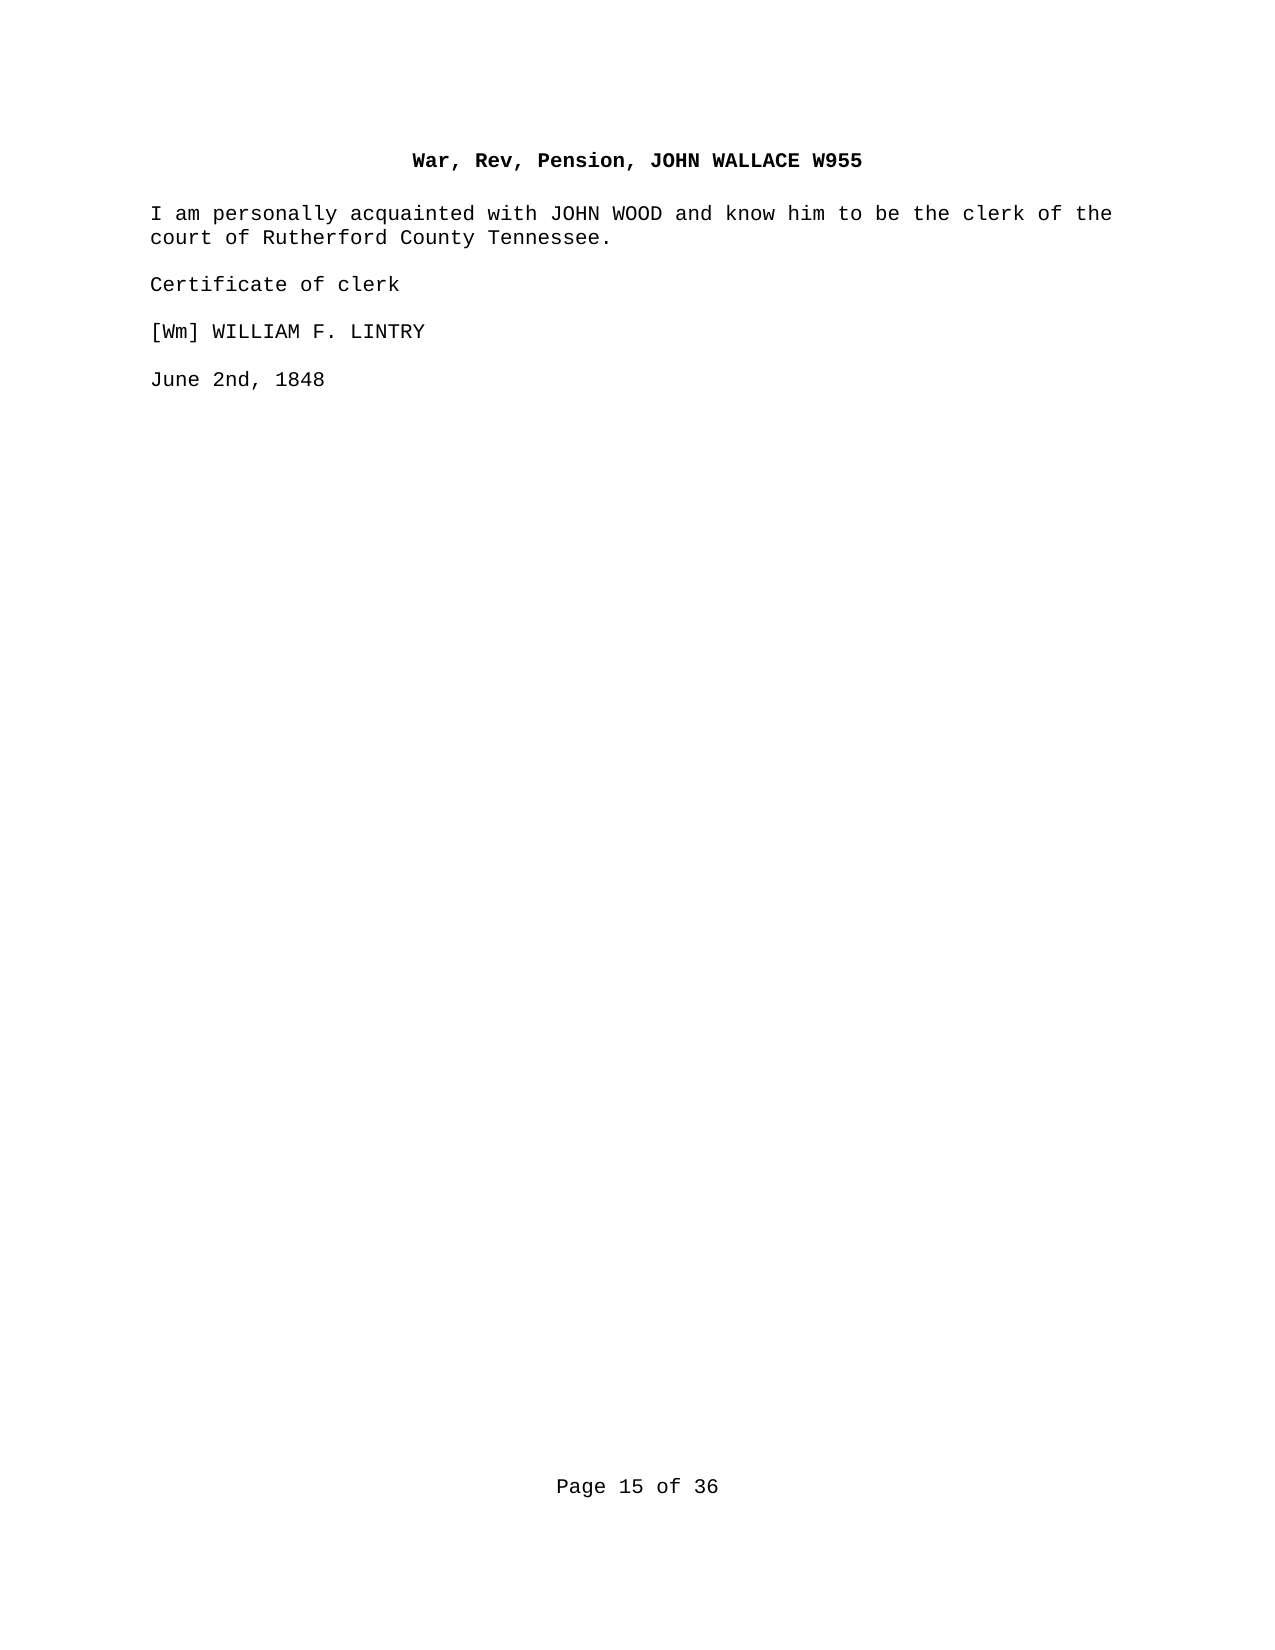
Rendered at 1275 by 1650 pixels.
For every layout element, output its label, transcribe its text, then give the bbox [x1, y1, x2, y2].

text I am personally acquainted with John Wood and know him to be the clerk of the court of Rutherford County Tennessee. [150, 203, 1125, 250]
text [Wm] William F. Lintry [150, 321, 1125, 345]
text June 2nd, 1848 [150, 369, 1125, 392]
text Certificate of clerk [150, 274, 1125, 298]
